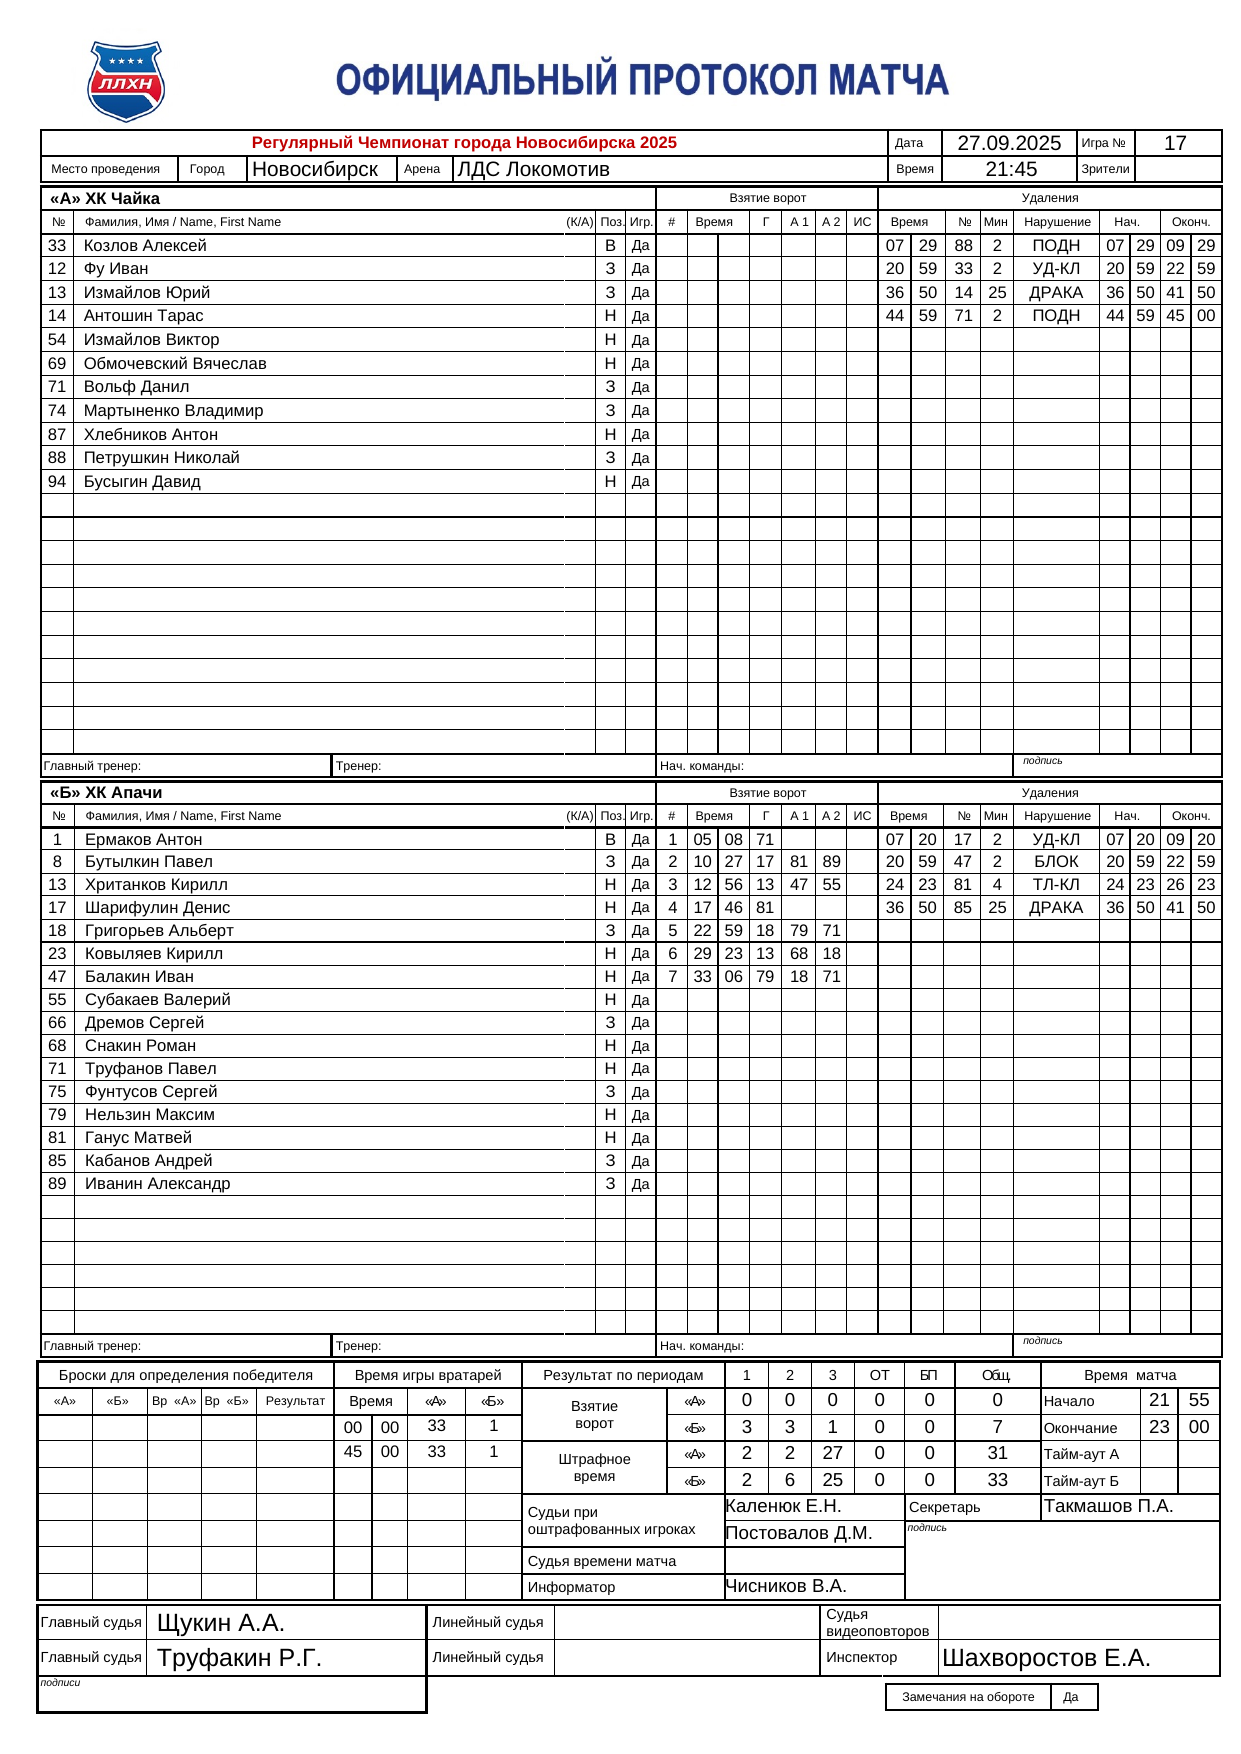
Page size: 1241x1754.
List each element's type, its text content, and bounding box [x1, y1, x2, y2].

table_cell [1100, 1127, 1129, 1149]
table_cell [1131, 989, 1160, 1011]
table_header Да [1052, 1685, 1097, 1709]
table_cell [1131, 683, 1160, 706]
table_cell [565, 730, 595, 753]
table_cell А 2 [816, 805, 846, 826]
table_cell [981, 1219, 1013, 1241]
table_cell 59 [1192, 257, 1221, 280]
table_cell 33 [408, 1441, 465, 1467]
table_cell [816, 612, 846, 634]
table_cell [657, 423, 687, 445]
table_cell [626, 707, 655, 729]
table_cell [565, 470, 595, 493]
table_cell [39, 1468, 92, 1493]
table_cell 20 [1100, 850, 1129, 872]
table_cell [1192, 494, 1221, 516]
table_cell 33 [688, 966, 717, 987]
table_cell [816, 328, 846, 351]
table_cell [626, 1242, 655, 1264]
table_cell [750, 446, 781, 469]
table_cell [816, 1265, 846, 1287]
table_cell [1014, 1265, 1099, 1287]
table_cell [565, 683, 595, 706]
table_cell 50 [912, 896, 943, 918]
table_cell [1014, 1012, 1099, 1033]
table_cell [1100, 1150, 1129, 1172]
table_cell [719, 1265, 749, 1287]
table_cell [626, 1265, 655, 1287]
table_cell [596, 1196, 625, 1218]
table_cell [816, 1058, 846, 1079]
table_cell [847, 352, 877, 374]
table_cell [565, 352, 595, 374]
table_cell [74, 612, 564, 634]
table_cell [565, 423, 595, 445]
table_cell [944, 1311, 980, 1333]
table_cell [847, 943, 877, 964]
table_header Замечания на обороте [887, 1685, 1050, 1709]
table_cell [1099, 1682, 1220, 1711]
table_cell [912, 1219, 943, 1241]
table_cell [1131, 707, 1160, 729]
table_cell [946, 636, 980, 658]
table_cell [75, 1196, 564, 1218]
table_cell 1 [466, 1441, 521, 1467]
table_cell Поз. [596, 211, 625, 233]
table_cell Судья видеоповторов [821, 1606, 938, 1639]
table_cell [335, 1547, 371, 1573]
table_cell [1161, 352, 1190, 374]
table_cell [719, 1035, 749, 1057]
table_cell [75, 1242, 564, 1264]
table_cell [596, 1311, 625, 1333]
table_cell [1014, 399, 1099, 422]
table_cell [782, 494, 815, 516]
table_cell [596, 541, 625, 564]
table_cell [657, 636, 687, 658]
table_cell [879, 399, 910, 422]
table_cell [688, 257, 717, 280]
table_cell [657, 1242, 687, 1264]
table_cell [847, 1127, 877, 1149]
table_cell З [596, 1081, 625, 1103]
table_cell 50 [1131, 281, 1160, 303]
table_cell 0 [855, 1415, 904, 1440]
table_cell З [596, 1173, 625, 1195]
table_cell [847, 920, 877, 941]
table_cell [912, 423, 945, 445]
table_cell [946, 659, 980, 682]
table_cell [847, 305, 877, 327]
table_cell 81 [42, 1127, 74, 1149]
table_cell [981, 707, 1013, 729]
table_cell [946, 399, 980, 422]
table_cell [688, 588, 717, 611]
table_cell [1100, 1265, 1129, 1287]
table_cell [42, 636, 73, 658]
table_cell 47 [42, 966, 74, 987]
table_cell [1179, 1441, 1219, 1467]
table_cell [750, 1265, 781, 1287]
table_cell [1100, 1104, 1129, 1126]
table_cell [1131, 1104, 1160, 1126]
table_cell Тренер: [333, 755, 655, 776]
table_cell [42, 494, 73, 516]
table_cell [816, 989, 846, 1011]
table_cell [944, 1219, 980, 1241]
table_cell [847, 1219, 877, 1241]
table_cell 12 [42, 257, 73, 280]
table_cell [688, 1035, 717, 1057]
table_cell 25 [812, 1468, 854, 1493]
table_cell [1192, 707, 1221, 729]
table_cell [719, 730, 749, 753]
table_cell Да [626, 829, 655, 849]
table_cell Главный судья [39, 1606, 146, 1639]
table_cell 5 [657, 920, 687, 941]
table_cell Фунтусов Сергей [75, 1081, 564, 1103]
table_cell № [946, 211, 980, 233]
table_cell [944, 1150, 980, 1172]
table_cell [1014, 1081, 1099, 1103]
table_cell Ковыляев Кирилл [75, 943, 564, 964]
table_cell [879, 565, 910, 587]
table_cell [879, 920, 910, 941]
table_cell 6 [657, 943, 687, 964]
table_cell [912, 518, 945, 540]
table_cell [1192, 659, 1221, 682]
table_cell [565, 829, 595, 849]
table_cell [1014, 707, 1099, 729]
table_cell [466, 1521, 521, 1546]
table_cell [1192, 920, 1221, 941]
table_cell [39, 1547, 92, 1573]
table_cell [1014, 683, 1099, 706]
table_cell [688, 352, 717, 374]
table_cell [1131, 612, 1160, 634]
table_cell [981, 588, 1013, 611]
table_cell [688, 446, 717, 469]
table_cell [981, 376, 1013, 398]
table_cell [373, 1468, 407, 1493]
table_cell [1192, 376, 1221, 398]
table_cell [981, 446, 1013, 469]
table_cell [565, 1173, 595, 1195]
table_cell [596, 588, 625, 611]
table_cell [1192, 423, 1221, 445]
table_header 17 [1136, 131, 1221, 155]
table_cell [847, 235, 877, 256]
table_cell [1131, 446, 1160, 469]
table_cell [1161, 1058, 1190, 1079]
table_cell [847, 518, 877, 540]
table_cell [879, 636, 910, 658]
table_cell [1131, 1058, 1160, 1079]
table_cell [879, 588, 910, 611]
table_cell 2 [726, 1442, 768, 1467]
table_cell [912, 1196, 943, 1218]
table_cell Нач. команды: [657, 1335, 1012, 1356]
table_cell [565, 565, 595, 587]
table_cell [879, 943, 910, 964]
table_cell [657, 1265, 687, 1287]
table_cell [912, 1311, 943, 1333]
table_header Время игры вратарей [335, 1363, 521, 1387]
table_cell [657, 328, 687, 351]
table_cell ТЛ-КЛ [1014, 874, 1099, 895]
table_cell [782, 281, 815, 303]
table_cell [847, 1196, 877, 1218]
table_cell 22 [688, 920, 717, 941]
table_cell 59 [1131, 257, 1160, 280]
table_cell [657, 281, 687, 303]
table_cell 41 [1161, 281, 1190, 303]
table_cell [879, 730, 910, 753]
table_cell [782, 423, 815, 445]
table_cell [596, 1219, 625, 1241]
table_cell 05 [688, 829, 717, 849]
table_cell [565, 1127, 595, 1149]
table_cell [1161, 470, 1190, 493]
table_cell [1014, 588, 1099, 611]
table_cell Окончание [1042, 1415, 1140, 1440]
table_cell Мин [981, 805, 1013, 826]
table_cell [719, 399, 749, 422]
table_cell [782, 352, 815, 374]
table_cell Главный тренер: [42, 755, 330, 776]
table_cell Фу Иван [74, 257, 564, 280]
table_cell 69 [42, 352, 73, 374]
table_cell Н [596, 1104, 625, 1126]
table_cell [981, 423, 1013, 445]
table_cell [912, 1035, 943, 1057]
table_cell 13 [42, 874, 74, 895]
table_cell 33 [946, 257, 980, 280]
table_cell [879, 1058, 910, 1079]
table_cell [202, 1494, 256, 1520]
table_cell Результат [257, 1389, 333, 1413]
table_cell [565, 943, 595, 964]
table_cell 88 [42, 446, 73, 469]
table_cell [1014, 518, 1099, 540]
table_cell [688, 1150, 717, 1172]
table_cell [782, 612, 815, 634]
table_cell [750, 1104, 781, 1126]
table_cell [1100, 966, 1129, 987]
table_cell З [596, 399, 625, 422]
table_cell 00 [1179, 1415, 1219, 1440]
table_cell [688, 1058, 717, 1079]
table_cell [657, 612, 687, 634]
table_cell 0 [812, 1389, 854, 1413]
table_cell [782, 1196, 815, 1218]
table_cell [688, 1173, 717, 1195]
table_cell [847, 636, 877, 658]
table_cell [981, 1150, 1013, 1172]
table_cell [148, 1468, 201, 1493]
table_cell [688, 1242, 717, 1264]
table_cell 6 [769, 1468, 811, 1493]
table_cell Постовалов Д.М. [726, 1521, 904, 1546]
table_cell [202, 1468, 256, 1493]
table_cell [1161, 707, 1190, 729]
table_cell [847, 1311, 877, 1333]
table_cell [1192, 683, 1221, 706]
table_cell Главный тренер: [42, 1335, 330, 1356]
table_cell [782, 305, 815, 327]
table_cell [1192, 470, 1221, 493]
table_cell 56 [719, 874, 749, 895]
table_cell [879, 707, 910, 729]
table_cell подпись [906, 1522, 1219, 1599]
table_cell [1192, 943, 1221, 964]
table_cell [719, 1196, 749, 1218]
table_cell [42, 1265, 74, 1287]
table_cell Н [596, 966, 625, 987]
table_cell [879, 494, 910, 516]
table_cell [816, 1150, 846, 1172]
table_cell [719, 1288, 749, 1310]
table_cell 00 [373, 1416, 407, 1440]
table_cell [335, 1468, 371, 1493]
table_cell [1192, 966, 1221, 987]
table_cell [1100, 730, 1129, 753]
table_cell [688, 1219, 717, 1241]
table_cell [1161, 1311, 1190, 1333]
table_cell «А» [668, 1389, 724, 1413]
table_cell [1131, 541, 1160, 564]
table_cell [816, 1012, 846, 1033]
table_cell 45 [1161, 305, 1190, 327]
table_cell [719, 518, 749, 540]
table_cell [1161, 1104, 1190, 1126]
table_cell [1161, 943, 1190, 964]
table_cell [719, 1127, 749, 1149]
table_cell [750, 1288, 781, 1310]
table_cell 22 [1161, 850, 1190, 872]
table_cell [1161, 989, 1190, 1011]
table_cell [1100, 423, 1129, 445]
table_cell Тайм-аут А [1042, 1441, 1140, 1467]
table_cell [946, 683, 980, 706]
table_cell 2 [981, 305, 1013, 327]
table_cell 71 [750, 829, 781, 849]
table_cell [657, 1311, 687, 1333]
table_cell Судья времени матча [523, 1548, 724, 1573]
table_cell [1161, 376, 1190, 398]
table_cell Вр «Б» [202, 1389, 256, 1413]
table_cell (К/А) [565, 211, 595, 233]
table_cell [1161, 1035, 1190, 1057]
table_cell [879, 1288, 910, 1310]
table_cell Снакин Роман [75, 1035, 564, 1057]
table_cell Антошин Тарас [74, 305, 564, 327]
table_cell [981, 920, 1013, 941]
table_cell [750, 305, 781, 327]
table_cell 17 [42, 896, 74, 918]
table_cell 59 [1192, 850, 1221, 872]
table_cell [1161, 1012, 1190, 1033]
table_cell [93, 1441, 147, 1467]
table_cell [93, 1416, 147, 1440]
table_cell [1161, 1219, 1190, 1241]
table_cell [1100, 612, 1129, 634]
table_cell [912, 707, 945, 729]
table_cell [1161, 565, 1190, 587]
table_cell [466, 1468, 521, 1493]
table_cell [847, 896, 877, 918]
table_cell Н [596, 352, 625, 374]
table_cell Вольф Данил [74, 376, 564, 398]
table_cell ДРАКА [1014, 281, 1099, 303]
table_cell [626, 730, 655, 753]
table_cell [565, 1035, 595, 1057]
table_cell [657, 1058, 687, 1079]
table_cell [944, 1288, 980, 1310]
table_cell 71 [42, 376, 73, 398]
table_header Взятие ворот [657, 783, 877, 803]
table_cell Судьи при оштрафованных игроках [523, 1495, 724, 1546]
table_cell 18 [782, 966, 815, 987]
table_cell [1131, 588, 1160, 611]
table_cell [688, 470, 717, 493]
table_cell Тренер: [333, 1335, 655, 1356]
table_cell [202, 1441, 256, 1467]
table_cell № [42, 211, 73, 233]
table_cell [1192, 1265, 1221, 1287]
table_cell Мартыненко Владимир [74, 399, 564, 422]
table_cell [879, 966, 910, 987]
table_cell 71 [946, 305, 980, 327]
table_cell 88 [946, 235, 980, 256]
table_cell [1100, 1081, 1129, 1103]
table_cell [657, 1150, 687, 1172]
table_cell [1192, 1150, 1221, 1172]
table_cell [946, 446, 980, 469]
table_cell подпись [1014, 1335, 1221, 1356]
table_cell [750, 636, 781, 658]
table_cell 45 [335, 1441, 371, 1467]
table_cell [74, 683, 564, 706]
table_cell [719, 1219, 749, 1241]
table_cell [565, 1058, 595, 1079]
table_cell [782, 1265, 815, 1287]
table_cell Секретарь [906, 1495, 1040, 1520]
table_cell 55 [816, 874, 846, 895]
table_cell [596, 494, 625, 516]
table_cell З [596, 1150, 625, 1172]
table_cell 81 [944, 874, 980, 895]
table_cell [74, 730, 564, 753]
table_cell [912, 612, 945, 634]
table_cell [847, 423, 877, 445]
table_cell 29 [1131, 235, 1160, 256]
table_cell [719, 1104, 749, 1126]
table_cell [750, 1012, 781, 1033]
table_cell 54 [42, 328, 73, 351]
table_cell [912, 920, 943, 941]
table_cell Вр «А» [148, 1389, 201, 1413]
table_cell [912, 989, 943, 1011]
table_cell [912, 966, 943, 987]
table_cell [750, 423, 781, 445]
table_cell [688, 281, 717, 303]
table_cell 29 [1192, 235, 1221, 256]
table_cell [565, 1242, 595, 1264]
table_cell [626, 588, 655, 611]
table_cell [879, 659, 910, 682]
table_cell [202, 1574, 256, 1599]
table_cell [981, 1012, 1013, 1033]
table_cell [847, 376, 877, 398]
table_cell [1161, 1265, 1190, 1287]
table_cell [816, 1035, 846, 1057]
table_cell Оконч. [1161, 211, 1221, 233]
table_cell Н [596, 989, 625, 1011]
table_cell [42, 1196, 74, 1218]
table_cell [750, 989, 781, 1011]
table_cell 18 [42, 920, 74, 941]
table_cell Да [626, 352, 655, 374]
table_cell Игр. [626, 211, 655, 233]
table_cell [944, 943, 980, 964]
table_cell [1192, 1288, 1221, 1310]
table_cell [1192, 1104, 1221, 1126]
table_cell [816, 1081, 846, 1103]
table_cell Нач. [1100, 211, 1160, 233]
table_cell [816, 1219, 846, 1241]
table_cell [1014, 1242, 1099, 1264]
table_cell [408, 1468, 465, 1493]
table_cell [373, 1494, 407, 1520]
table_cell [39, 1416, 92, 1440]
table_cell [847, 1242, 877, 1264]
table_header Время матча [1042, 1363, 1219, 1387]
table_cell [257, 1416, 333, 1440]
table_cell Мин [981, 211, 1013, 233]
table_cell [912, 1150, 943, 1172]
table_cell [1161, 1288, 1190, 1310]
table_cell 29 [912, 235, 945, 256]
table_cell [93, 1468, 147, 1493]
table_cell УД-КЛ [1014, 829, 1099, 849]
table_cell 2 [981, 257, 1013, 280]
table_cell [981, 659, 1013, 682]
table_cell [750, 257, 781, 280]
table_cell [1192, 1219, 1221, 1241]
table_cell 23 [1141, 1415, 1177, 1440]
table_cell [981, 1104, 1013, 1126]
table_cell [981, 1173, 1013, 1195]
table_cell [719, 588, 749, 611]
table_cell «Б» [668, 1415, 724, 1440]
table_cell [719, 565, 749, 587]
table_cell Н [596, 423, 625, 445]
table_cell Каленюк Е.Н. [726, 1495, 904, 1520]
table_cell [847, 1173, 877, 1195]
table_cell [1161, 446, 1190, 469]
table_cell [1131, 328, 1160, 351]
table_cell 18 [750, 920, 781, 941]
table_cell Нач. [1100, 805, 1160, 826]
table_cell [816, 1173, 846, 1195]
table_cell [42, 683, 73, 706]
table_cell Щукин А.А. [147, 1606, 425, 1639]
table_cell [1100, 328, 1129, 351]
table_cell [428, 1677, 882, 1711]
table_cell [74, 565, 564, 587]
table_cell [1100, 446, 1129, 469]
table_cell [816, 494, 846, 516]
table_cell [657, 1219, 687, 1241]
table_cell 79 [782, 920, 815, 941]
table_cell 1 [42, 829, 74, 849]
table_cell Да [626, 1012, 655, 1033]
table_cell [1100, 920, 1129, 941]
table_cell [657, 257, 687, 280]
table_cell 2 [769, 1442, 811, 1467]
table_cell [1100, 1173, 1129, 1195]
table_cell 0 [905, 1442, 954, 1467]
table_cell [1161, 966, 1190, 987]
table_cell [847, 1035, 877, 1057]
table_cell [750, 541, 781, 564]
table_cell Главный судья [39, 1640, 146, 1675]
table_cell [944, 1196, 980, 1218]
table_cell [1014, 1035, 1099, 1057]
table_cell Игр. [626, 805, 655, 826]
table_cell Балакин Иван [75, 966, 564, 987]
table_cell Новосибирск [248, 157, 396, 181]
table_cell [565, 399, 595, 422]
table_cell [1100, 1288, 1129, 1310]
table_cell [1131, 1012, 1160, 1033]
table_cell [750, 565, 781, 587]
table_header 3 [812, 1363, 854, 1387]
table_cell [626, 1219, 655, 1241]
table_cell 07 [879, 235, 910, 256]
table_cell Обмочевский Вячеслав [74, 352, 564, 374]
table_cell [1192, 328, 1221, 351]
table_cell [912, 588, 945, 611]
table_cell [912, 541, 945, 564]
table_header Удаления [879, 188, 1221, 209]
table_cell [981, 1196, 1013, 1218]
table_cell Да [626, 328, 655, 351]
table_cell [981, 730, 1013, 753]
table_cell [565, 989, 595, 1011]
table_cell Нельзин Максим [75, 1104, 564, 1126]
table_cell [1161, 636, 1190, 658]
table_cell [782, 896, 815, 918]
table_cell 21:45 [943, 157, 1076, 181]
table_cell [626, 518, 655, 540]
table_cell [816, 730, 846, 753]
table_cell [782, 659, 815, 682]
table_cell Да [626, 446, 655, 469]
table_cell [816, 399, 846, 422]
table_cell [946, 588, 980, 611]
table_cell [879, 1265, 910, 1287]
table_cell [944, 966, 980, 987]
table_cell Место проведения [42, 157, 177, 181]
table_cell [719, 1173, 749, 1195]
table_cell [408, 1521, 465, 1546]
table_cell [75, 1311, 564, 1333]
table_cell [782, 1035, 815, 1057]
table_cell Г [750, 211, 781, 233]
table_cell [657, 1127, 687, 1149]
table_cell [847, 1265, 877, 1287]
table_cell [912, 1058, 943, 1079]
table_cell [719, 352, 749, 374]
table_header Удаления [879, 783, 1221, 803]
picture [5, 28, 1179, 129]
table_cell Фамилия, Имя / Name, First Name [74, 211, 565, 233]
table_header Игра № [1078, 131, 1134, 155]
table_cell [257, 1521, 333, 1546]
table_cell [946, 376, 980, 398]
table_cell [626, 1311, 655, 1333]
table_cell [688, 1127, 717, 1149]
table_cell 36 [879, 896, 910, 918]
table_cell [981, 470, 1013, 493]
table_cell [750, 1311, 781, 1333]
table_cell [688, 683, 717, 706]
table_cell [782, 1012, 815, 1033]
table_cell [1100, 470, 1129, 493]
table_cell [1014, 1173, 1099, 1195]
table_cell [657, 1035, 687, 1057]
table_cell Арена [398, 157, 452, 181]
table_cell [847, 470, 877, 493]
table_header «Б» ХК Апачи [42, 783, 655, 803]
table_cell [565, 1288, 595, 1310]
table_cell 0 [905, 1415, 954, 1440]
table_cell 31 [956, 1442, 1040, 1467]
table_cell [782, 730, 815, 753]
table_cell 81 [750, 896, 781, 918]
table_header Броски для определения победителя [39, 1363, 333, 1387]
table_cell [782, 989, 815, 1011]
table_cell [335, 1494, 371, 1520]
table_cell [946, 565, 980, 587]
table_cell [1161, 518, 1190, 540]
table_cell 20 [912, 829, 943, 849]
table_cell [565, 1150, 595, 1172]
table_cell [74, 588, 564, 611]
table_cell подпись [1014, 755, 1221, 776]
table_cell [688, 541, 717, 564]
table_cell Да [626, 850, 655, 872]
table_cell [373, 1574, 407, 1599]
table_cell [750, 1035, 781, 1057]
table_cell [1100, 376, 1129, 398]
table_cell [1161, 1242, 1190, 1264]
table_cell [981, 683, 1013, 706]
table_cell 17 [750, 850, 781, 872]
table_cell [912, 446, 945, 469]
table_header Общ. [956, 1363, 1040, 1387]
table_cell [847, 588, 877, 611]
table_cell [148, 1416, 201, 1440]
table_cell [750, 1127, 781, 1149]
table_cell [1161, 1081, 1190, 1103]
table_cell [750, 1150, 781, 1172]
table_cell [981, 1265, 1013, 1287]
table_cell [719, 305, 749, 327]
table_cell [596, 1265, 625, 1287]
table_cell [750, 1242, 781, 1264]
table_cell ДРАКА [1014, 896, 1099, 918]
table_cell [912, 1265, 943, 1287]
table_cell 00 [335, 1416, 371, 1440]
table_cell [816, 683, 846, 706]
table_cell [1161, 1150, 1190, 1172]
table_cell [42, 1242, 74, 1264]
table_cell [816, 565, 846, 587]
table_cell [879, 989, 910, 1011]
table_cell [816, 257, 846, 280]
table_cell [1014, 730, 1099, 753]
table_cell [750, 1173, 781, 1195]
table_cell З [596, 920, 625, 941]
table_cell Да [626, 399, 655, 422]
table_cell [719, 423, 749, 445]
table_cell [847, 874, 877, 895]
table_cell Да [626, 376, 655, 398]
table_cell ИС [847, 211, 877, 233]
table_cell 3 [657, 874, 687, 895]
table_cell [688, 518, 717, 540]
table_cell [847, 829, 877, 849]
table_cell [1014, 920, 1099, 941]
table_cell Линейный судья [428, 1606, 554, 1639]
table_cell 59 [912, 305, 945, 327]
table_cell [879, 1035, 910, 1057]
table_cell [944, 1012, 980, 1033]
table_cell 26 [1161, 874, 1190, 895]
table_cell 0 [905, 1389, 954, 1413]
table_cell [626, 494, 655, 516]
table_cell [657, 518, 687, 540]
table_cell [944, 1265, 980, 1287]
table_cell № [944, 805, 980, 826]
table_cell [1100, 565, 1129, 587]
table_cell [657, 1012, 687, 1033]
table_cell [750, 683, 781, 706]
table_cell [1014, 612, 1099, 634]
table_cell [816, 1196, 846, 1218]
table_cell 50 [1192, 281, 1221, 303]
table_cell [657, 565, 687, 587]
table_cell [879, 1242, 910, 1264]
table_cell [596, 612, 625, 634]
table_cell 09 [1161, 235, 1190, 256]
table_cell [719, 1081, 749, 1103]
table_cell 3 [769, 1415, 811, 1440]
table_cell [1192, 730, 1221, 753]
table_cell [1014, 1219, 1099, 1241]
table_cell [565, 257, 595, 280]
table_cell [1131, 1311, 1160, 1333]
table_cell Да [626, 1127, 655, 1149]
table_cell [782, 470, 815, 493]
table_cell 23 [1131, 874, 1160, 895]
table_cell [912, 1242, 943, 1264]
table_cell [1131, 399, 1160, 422]
table_cell 23 [1192, 874, 1221, 895]
table_cell ПОДН [1014, 235, 1099, 256]
table_cell [981, 1288, 1013, 1310]
table_cell [1014, 989, 1099, 1011]
table_cell [1131, 920, 1160, 941]
table_cell [1161, 328, 1190, 351]
table_cell 27 [719, 850, 749, 872]
table_cell [719, 683, 749, 706]
table_cell [750, 281, 781, 303]
table_cell [847, 850, 877, 872]
table_cell 23 [719, 943, 749, 964]
table_cell 2 [981, 850, 1013, 872]
table_cell [719, 541, 749, 564]
table_cell [1131, 518, 1160, 540]
table_cell [408, 1547, 465, 1573]
table_cell Нарушение [1014, 211, 1099, 233]
table_cell [75, 1219, 564, 1241]
table_cell Н [596, 305, 625, 327]
table_cell 59 [912, 850, 943, 872]
table_cell [1100, 1196, 1129, 1218]
table_cell [1100, 683, 1129, 706]
table_cell Да [626, 989, 655, 1011]
table_cell «А» [668, 1442, 724, 1467]
table_cell [847, 1150, 877, 1172]
table_cell 10 [688, 850, 717, 872]
table_cell Да [626, 1035, 655, 1057]
table_cell [626, 541, 655, 564]
table_header Дата [889, 131, 941, 155]
table_cell 20 [1131, 829, 1160, 849]
table_cell [1100, 943, 1129, 964]
table_cell Н [596, 896, 625, 918]
table_cell [782, 328, 815, 351]
table_cell Ганус Матвей [75, 1127, 564, 1149]
table_cell [847, 1288, 877, 1310]
table_header БП [905, 1363, 954, 1387]
table_cell [657, 305, 687, 327]
table_cell [719, 257, 749, 280]
table_cell Да [626, 1104, 655, 1126]
table_cell [946, 494, 980, 516]
table_cell [981, 399, 1013, 422]
table_cell [1192, 518, 1221, 540]
table_cell [74, 518, 564, 540]
table_cell [750, 612, 781, 634]
table_cell [944, 1242, 980, 1264]
table_cell [565, 376, 595, 398]
table_cell 50 [912, 281, 945, 303]
table_cell 75 [42, 1081, 74, 1103]
table_cell [565, 305, 595, 327]
table_cell [879, 1081, 910, 1103]
table_cell [565, 494, 595, 516]
table_cell [565, 1081, 595, 1103]
table_cell Оконч. [1161, 805, 1221, 826]
table_cell [657, 470, 687, 493]
table_cell [688, 1265, 717, 1287]
table_cell [944, 1058, 980, 1079]
table_cell 7 [657, 966, 687, 987]
table_cell [719, 281, 749, 303]
table_cell [1131, 1288, 1160, 1310]
table_cell Да [626, 920, 655, 941]
table_cell [946, 423, 980, 445]
table_cell [782, 707, 815, 729]
table_cell [879, 446, 910, 469]
table_cell [782, 1058, 815, 1079]
table_cell [944, 1104, 980, 1126]
table_cell [626, 612, 655, 634]
table_cell Шарифулин Денис [75, 896, 564, 918]
table_cell [750, 1081, 781, 1103]
table_cell [782, 1127, 815, 1149]
table_cell [1014, 1150, 1099, 1172]
table_cell [657, 235, 687, 256]
table_cell 55 [42, 989, 74, 1011]
table_cell «А» [408, 1389, 465, 1413]
table_cell 2 [981, 235, 1013, 256]
table_cell [981, 1311, 1013, 1333]
table_cell [719, 235, 749, 256]
table_cell [257, 1547, 333, 1573]
table_cell [847, 1058, 877, 1079]
table_cell 12 [688, 874, 717, 895]
table_cell [1192, 399, 1221, 422]
table_cell 55 [1179, 1389, 1219, 1413]
table_cell [93, 1521, 147, 1546]
table_cell [1131, 423, 1160, 445]
table_cell [782, 446, 815, 469]
table_cell [816, 707, 846, 729]
table_cell 09 [1161, 829, 1190, 849]
table_cell [1100, 1311, 1129, 1333]
table_cell [981, 1058, 1013, 1079]
table_cell [657, 989, 687, 1011]
table_cell [1014, 1058, 1099, 1079]
table_cell [719, 636, 749, 658]
table_cell Хританков Кирилл [75, 874, 564, 895]
table_cell [847, 399, 877, 422]
table_cell [93, 1494, 147, 1520]
table_cell Начало [1042, 1389, 1140, 1413]
table_cell [1161, 683, 1190, 706]
table_cell [565, 235, 595, 256]
table_cell [39, 1521, 92, 1546]
table_cell подписи [39, 1677, 425, 1711]
table_cell [939, 1606, 1219, 1639]
table_cell [946, 518, 980, 540]
table_cell [1100, 518, 1129, 540]
table_cell [912, 494, 945, 516]
table_cell [148, 1547, 201, 1573]
table_cell [879, 1196, 910, 1218]
table_cell [1131, 376, 1160, 398]
table_cell [1161, 730, 1190, 753]
table_cell Да [626, 305, 655, 327]
table_cell «А» [39, 1389, 92, 1413]
table_cell # [657, 211, 687, 233]
table_cell Информатор [523, 1575, 724, 1599]
table_cell [688, 1196, 717, 1218]
table_cell [981, 352, 1013, 374]
table_cell [565, 281, 595, 303]
table_cell БЛОК [1014, 850, 1099, 872]
table_cell Зрители [1078, 157, 1134, 181]
table_cell ИС [847, 805, 877, 826]
table_cell [1161, 1196, 1190, 1218]
table_cell Такмашов П.А. [1042, 1495, 1219, 1520]
table_cell [688, 707, 717, 729]
table_cell [1192, 1127, 1221, 1149]
table_header Регулярный Чемпионат города Новосибирска 2025 [42, 131, 887, 155]
table_cell [1136, 157, 1221, 181]
table_cell Дремов Сергей [75, 1012, 564, 1033]
table_cell [726, 1548, 904, 1573]
table_cell [912, 1173, 943, 1195]
table_cell [816, 423, 846, 445]
table_cell [879, 328, 910, 351]
table_cell [946, 707, 980, 729]
table_cell Нарушение [1014, 805, 1099, 826]
table_cell З [596, 257, 625, 280]
table_cell 2 [981, 829, 1013, 849]
table_cell [657, 1081, 687, 1103]
table_cell Григорьев Альберт [75, 920, 564, 941]
table_cell [750, 588, 781, 611]
table_cell Да [626, 966, 655, 987]
table_cell ЛДС Локомотив [454, 157, 887, 181]
table_cell [912, 659, 945, 682]
table_cell [719, 707, 749, 729]
table_cell [1014, 423, 1099, 445]
table_cell [944, 1127, 980, 1149]
table_cell [1131, 1242, 1160, 1264]
table_cell [847, 989, 877, 1011]
table_cell [657, 541, 687, 564]
table_cell [816, 1311, 846, 1333]
table_cell 20 [1100, 257, 1129, 280]
table_cell З [596, 281, 625, 303]
table_cell Да [626, 281, 655, 303]
table_cell Да [626, 896, 655, 918]
table_cell [688, 494, 717, 516]
table_cell [847, 446, 877, 469]
table_cell [1161, 494, 1190, 516]
table_header «А» ХК Чайка [42, 188, 655, 209]
table_cell [688, 1311, 717, 1333]
table_cell [847, 1081, 877, 1103]
table_cell [688, 989, 717, 1011]
table_cell [1192, 446, 1221, 469]
table_cell А 2 [816, 211, 846, 233]
table_cell [42, 707, 73, 729]
table_cell [1100, 989, 1129, 1011]
table_cell [1131, 352, 1160, 374]
table_cell [74, 636, 564, 658]
table_cell УД-КЛ [1014, 257, 1099, 280]
table_cell [847, 281, 877, 303]
table_cell «Б » [466, 1389, 521, 1413]
table_cell [1141, 1468, 1177, 1493]
table_cell В [596, 829, 625, 849]
table_cell 85 [42, 1150, 74, 1172]
table_cell [42, 612, 73, 634]
table_cell «Б» [668, 1468, 724, 1493]
table_cell [879, 352, 910, 374]
table_cell [1014, 659, 1099, 682]
table_cell [912, 1127, 943, 1149]
table_cell [816, 636, 846, 658]
table_cell [912, 399, 945, 422]
table_cell [1014, 494, 1099, 516]
table_cell [816, 896, 846, 918]
table_cell [202, 1521, 256, 1546]
table_cell [257, 1574, 333, 1599]
table_cell [816, 541, 846, 564]
table_cell [782, 1081, 815, 1103]
table_cell [1100, 707, 1129, 729]
table_cell Измайлов Юрий [74, 281, 564, 303]
table_cell [1192, 565, 1221, 587]
table_cell [74, 659, 564, 682]
table_cell [626, 659, 655, 682]
table_cell [148, 1521, 201, 1546]
table_cell [847, 541, 877, 564]
table_cell [688, 1104, 717, 1126]
table_cell 13 [750, 943, 781, 964]
table_cell [719, 1311, 749, 1333]
table_cell Да [626, 874, 655, 895]
table_cell [719, 1242, 749, 1264]
table_cell 44 [1100, 305, 1129, 327]
table_cell [657, 659, 687, 682]
table_cell [816, 446, 846, 469]
table_cell [719, 612, 749, 634]
table_cell [879, 1173, 910, 1195]
table_cell [1100, 1012, 1129, 1033]
table_cell Да [626, 1173, 655, 1195]
table_cell [257, 1494, 333, 1520]
table_cell [782, 518, 815, 540]
table_cell (К/А) [565, 805, 595, 826]
table_cell [816, 518, 846, 540]
table_cell [719, 1150, 749, 1172]
table_cell [466, 1547, 521, 1573]
table_cell [626, 1196, 655, 1218]
table_cell [565, 588, 595, 611]
table_header 27.09.2025 [943, 131, 1076, 155]
table_cell [816, 305, 846, 327]
table_cell [912, 1012, 943, 1033]
table_cell [1192, 1012, 1221, 1033]
table_cell [1100, 541, 1129, 564]
table_cell 89 [816, 850, 846, 872]
table_cell [596, 1242, 625, 1264]
table_cell [688, 730, 717, 753]
table_cell [782, 399, 815, 422]
table_cell 0 [855, 1468, 904, 1493]
table_cell [816, 1127, 846, 1149]
table_cell [1192, 541, 1221, 564]
table_cell 0 [726, 1389, 768, 1413]
table_cell Нач. команды: [657, 755, 1012, 776]
table_cell [946, 612, 980, 634]
table_cell Козлов Алексей [74, 235, 564, 256]
table_cell [565, 541, 595, 564]
table_cell 13 [750, 874, 781, 895]
table_cell [879, 1127, 910, 1149]
table_cell 89 [42, 1173, 74, 1195]
table_cell [565, 1311, 595, 1333]
table_cell [565, 874, 595, 895]
table_cell [202, 1416, 256, 1440]
table_cell [75, 1265, 564, 1287]
table_cell [719, 470, 749, 493]
table_cell 50 [1131, 896, 1160, 918]
table_cell [688, 659, 717, 682]
table_cell 06 [719, 966, 749, 987]
table_cell [626, 636, 655, 658]
table_cell [74, 541, 564, 564]
table_cell [750, 328, 781, 351]
table_cell [1131, 659, 1160, 682]
table_cell Да [626, 943, 655, 964]
table_cell [946, 730, 980, 753]
table_cell 0 [769, 1389, 811, 1413]
table_cell [257, 1468, 333, 1493]
table_cell Г [750, 805, 781, 826]
table_cell [719, 1058, 749, 1079]
table_cell [750, 1219, 781, 1241]
table_cell [596, 518, 625, 540]
table_cell Хлебников Антон [74, 423, 564, 445]
table_cell [1131, 943, 1160, 964]
table_cell 29 [688, 943, 717, 964]
table_cell 24 [1100, 874, 1129, 895]
table_cell 4 [981, 874, 1013, 895]
table_cell [782, 1219, 815, 1241]
table_cell [688, 1288, 717, 1310]
table_cell 81 [782, 850, 815, 872]
table_cell [719, 328, 749, 351]
table_cell [847, 659, 877, 682]
table_cell [981, 636, 1013, 658]
table_cell [981, 943, 1013, 964]
table_cell [750, 352, 781, 374]
table_cell «Б» [93, 1389, 147, 1413]
table_cell 24 [879, 874, 910, 895]
table_cell [879, 470, 910, 493]
table_cell [626, 1288, 655, 1310]
table_cell 7 [956, 1415, 1040, 1440]
table_cell [565, 659, 595, 682]
table_cell [408, 1494, 465, 1520]
table_cell [782, 1288, 815, 1310]
table_cell [847, 565, 877, 587]
table_cell [1161, 1173, 1190, 1195]
table_cell [1192, 1196, 1221, 1218]
table_cell Время [879, 805, 943, 826]
table_cell [912, 328, 945, 351]
table_cell [816, 376, 846, 398]
table_cell [596, 683, 625, 706]
table_cell 20 [879, 257, 910, 280]
table_cell [39, 1494, 92, 1520]
table_cell Да [626, 235, 655, 256]
table_cell З [596, 446, 625, 469]
table_cell Н [596, 328, 625, 351]
table_cell [912, 683, 945, 706]
table_cell [42, 730, 73, 753]
table_cell [39, 1441, 92, 1467]
table_cell [782, 1104, 815, 1126]
table_cell 0 [905, 1468, 954, 1493]
table_cell 79 [750, 966, 781, 987]
table_cell [1014, 636, 1099, 658]
table_cell [879, 541, 910, 564]
table_cell [944, 1035, 980, 1057]
table_cell 21 [1141, 1389, 1177, 1413]
table_cell 68 [42, 1035, 74, 1057]
table_cell [657, 352, 687, 374]
table_cell [373, 1521, 407, 1546]
table_cell [847, 707, 877, 729]
table_cell [596, 636, 625, 658]
table_cell Чисников В.А. [726, 1575, 904, 1599]
table_cell Петрушкин Николай [74, 446, 564, 469]
table_cell [688, 565, 717, 587]
table_cell [466, 1574, 521, 1599]
table_cell [1131, 1150, 1160, 1172]
table_cell [981, 966, 1013, 987]
table_cell [816, 470, 846, 493]
table_cell [1014, 966, 1099, 987]
table_cell Фамилия, Имя / Name, First Name [75, 805, 565, 826]
table_cell 33 [408, 1416, 465, 1440]
table_cell [847, 328, 877, 351]
table_cell [750, 399, 781, 422]
table_cell [596, 565, 625, 587]
table_cell 36 [1100, 896, 1129, 918]
table_cell [1161, 1127, 1190, 1149]
table_cell [816, 588, 846, 611]
table_cell [335, 1574, 371, 1599]
table_cell [42, 518, 73, 540]
table_cell [847, 494, 877, 516]
table_header ОТ [855, 1363, 904, 1387]
table_cell [1014, 1104, 1099, 1126]
table_cell [596, 707, 625, 729]
table_cell [688, 376, 717, 398]
table_cell [912, 376, 945, 398]
table_cell 13 [42, 281, 73, 303]
table_cell Время [688, 211, 749, 233]
table_cell [1192, 352, 1221, 374]
table_cell 59 [719, 920, 749, 941]
table_cell [782, 683, 815, 706]
table_cell [75, 1288, 564, 1310]
table_cell [946, 352, 980, 374]
table_cell Субакаев Валерий [75, 989, 564, 1011]
table_cell [782, 1173, 815, 1195]
table_cell Поз. [596, 805, 625, 826]
table_cell [750, 376, 781, 398]
table_cell [981, 612, 1013, 634]
table_cell А 1 [782, 211, 815, 233]
table_cell 1 [657, 829, 687, 849]
table_cell 50 [1192, 896, 1221, 918]
table_cell [981, 989, 1013, 1011]
table_cell [565, 636, 595, 658]
table_cell [1100, 1035, 1129, 1057]
table_cell [1014, 446, 1099, 469]
table_cell [816, 235, 846, 256]
table_cell [1100, 352, 1129, 374]
table_cell [1161, 541, 1190, 564]
table_cell [1161, 423, 1190, 445]
table_cell # [657, 805, 687, 826]
table_cell [657, 1104, 687, 1126]
table_cell [912, 1104, 943, 1126]
table_cell [42, 541, 73, 564]
table_cell [912, 565, 945, 587]
table_cell [912, 1081, 943, 1103]
table_cell [981, 565, 1013, 587]
table_cell [750, 730, 781, 753]
table_cell 23 [912, 874, 943, 895]
table_cell [847, 1104, 877, 1126]
table_cell [1192, 1058, 1221, 1079]
table_cell [42, 1288, 74, 1310]
table_cell [408, 1574, 465, 1599]
table_cell 46 [719, 896, 749, 918]
table_cell 59 [912, 257, 945, 280]
table_cell 00 [1192, 305, 1221, 327]
table_cell [1014, 376, 1099, 398]
table_cell [565, 966, 595, 987]
table_header Результат по периодам [523, 1363, 724, 1387]
table_cell [912, 636, 945, 658]
table_cell [1131, 1219, 1160, 1241]
table_cell [688, 1081, 717, 1103]
table_cell Кабанов Андрей [75, 1150, 564, 1172]
table_cell [944, 920, 980, 941]
table_header Взятие ворот [657, 188, 877, 209]
table_cell [555, 1606, 819, 1639]
table_cell 23 [42, 943, 74, 964]
table_cell [912, 470, 945, 493]
table_cell [657, 494, 687, 516]
table_cell Да [626, 257, 655, 280]
table_cell [1192, 989, 1221, 1011]
table_cell [565, 850, 595, 872]
table_cell Н [596, 1127, 625, 1149]
table_cell [1014, 1288, 1099, 1310]
table_cell [981, 541, 1013, 564]
table_cell 87 [42, 423, 73, 445]
table_cell [981, 328, 1013, 351]
table_cell 00 [373, 1441, 407, 1467]
table_cell [944, 1081, 980, 1103]
table_cell 0 [855, 1389, 904, 1413]
table_cell [74, 494, 564, 516]
table_cell 8 [42, 850, 74, 872]
table_cell 59 [1131, 305, 1160, 327]
table_header 2 [769, 1363, 811, 1387]
table_cell [912, 943, 943, 964]
table_cell 36 [879, 281, 910, 303]
table_cell 17 [688, 896, 717, 918]
table_cell [719, 446, 749, 469]
table_cell 20 [1192, 829, 1221, 849]
table_cell [688, 423, 717, 445]
table_cell [42, 659, 73, 682]
table_cell [1131, 470, 1160, 493]
table_cell [879, 1104, 910, 1126]
table_cell 0 [855, 1442, 904, 1467]
table_cell [74, 707, 564, 729]
table_cell Город [179, 157, 246, 181]
table_cell [565, 1196, 595, 1218]
table_cell [782, 565, 815, 587]
table_cell 25 [981, 896, 1013, 918]
table_cell [1014, 565, 1099, 587]
table_cell 68 [782, 943, 815, 964]
table_cell [688, 305, 717, 327]
table_cell [782, 541, 815, 564]
table_cell Да [626, 1058, 655, 1079]
table_cell [782, 1150, 815, 1172]
table_cell 1 [812, 1415, 854, 1440]
table_cell 41 [1161, 896, 1190, 918]
table_cell 17 [944, 829, 980, 849]
table_cell [657, 1196, 687, 1218]
table_cell 08 [719, 829, 749, 849]
table_cell Инспектор [821, 1640, 938, 1675]
table_cell Бусыгин Давид [74, 470, 564, 493]
table_cell [912, 730, 945, 753]
table_cell [847, 966, 877, 987]
table_cell [565, 446, 595, 469]
table_cell [657, 399, 687, 422]
table_cell [688, 399, 717, 422]
table_cell [1131, 1035, 1160, 1057]
table_cell Шахворостов Е.А. [939, 1640, 1219, 1675]
table_cell [1100, 494, 1129, 516]
table_cell [688, 235, 717, 256]
table_cell [1014, 541, 1099, 564]
table_cell [847, 612, 877, 634]
table_cell З [596, 376, 625, 398]
table_cell [782, 1311, 815, 1333]
table_cell 66 [42, 1012, 74, 1033]
table_cell З [596, 1012, 625, 1033]
table_cell [1100, 1242, 1129, 1264]
table_cell 71 [816, 920, 846, 941]
table_cell ПОДН [1014, 305, 1099, 327]
table_cell 74 [42, 399, 73, 422]
table_cell Н [596, 470, 625, 493]
table_cell Труфанов Павел [75, 1058, 564, 1079]
table_cell 85 [944, 896, 980, 918]
table_cell А 1 [782, 805, 815, 826]
table_cell [883, 1677, 1220, 1681]
table_cell [816, 1288, 846, 1310]
table_cell [93, 1574, 147, 1599]
table_cell 20 [879, 850, 910, 872]
table_cell [944, 1173, 980, 1195]
table_cell [879, 518, 910, 540]
table_cell [657, 446, 687, 469]
table_cell Ермаков Антон [75, 829, 564, 849]
table_cell 36 [1100, 281, 1129, 303]
table_cell 07 [1100, 829, 1129, 849]
table_cell [879, 1150, 910, 1172]
table_cell [719, 494, 749, 516]
table_cell [879, 1311, 910, 1333]
table_cell [1014, 1127, 1099, 1149]
table_cell [42, 1219, 74, 1241]
table_cell [879, 1012, 910, 1033]
table_cell [565, 1012, 595, 1033]
table_cell Н [596, 1035, 625, 1057]
table_cell 71 [42, 1058, 74, 1079]
table_cell Время [889, 157, 941, 181]
table_cell [466, 1494, 521, 1520]
table_cell Труфакин Р.Г. [147, 1640, 425, 1675]
table_cell [657, 683, 687, 706]
table_cell Да [626, 423, 655, 445]
table_cell [596, 1288, 625, 1310]
table_cell 33 [956, 1468, 1040, 1493]
table_cell 2 [726, 1468, 768, 1493]
table_cell 07 [1100, 235, 1129, 256]
table_cell [1161, 612, 1190, 634]
table_cell [1192, 636, 1221, 658]
table_cell [719, 659, 749, 682]
table_cell [42, 1311, 74, 1333]
table_cell 4 [657, 896, 687, 918]
table_cell [1192, 612, 1221, 634]
table_cell [981, 1035, 1013, 1057]
table_cell 25 [981, 281, 1013, 303]
table_cell [1131, 636, 1160, 658]
table_cell 44 [879, 305, 910, 327]
table_cell [782, 829, 815, 849]
table_cell [946, 541, 980, 564]
table_cell [1100, 1219, 1129, 1241]
table_cell [816, 1104, 846, 1126]
table_cell [912, 352, 945, 374]
table_cell [1131, 494, 1160, 516]
table_cell [847, 683, 877, 706]
table_cell 79 [42, 1104, 74, 1126]
table_cell [657, 588, 687, 611]
table_cell [148, 1494, 201, 1520]
table_cell [1192, 588, 1221, 611]
table_cell [657, 376, 687, 398]
table_cell [257, 1441, 333, 1467]
table_cell № [42, 805, 74, 826]
table_cell [688, 612, 717, 634]
table_cell [1192, 1242, 1221, 1264]
table_cell [782, 588, 815, 611]
table_cell [879, 683, 910, 706]
table_cell [565, 328, 595, 351]
table_cell [1131, 565, 1160, 587]
table_cell 33 [42, 235, 73, 256]
table_cell [657, 1288, 687, 1310]
table_cell Н [596, 943, 625, 964]
table_cell [202, 1547, 256, 1573]
table_cell Тайм-аут Б [1042, 1468, 1140, 1493]
table_cell [688, 328, 717, 351]
table_cell [1131, 966, 1160, 987]
table_cell [565, 920, 595, 941]
table_cell [750, 1196, 781, 1218]
table_cell [750, 470, 781, 493]
table_cell [816, 1242, 846, 1264]
table_cell 3 [726, 1415, 768, 1440]
table_cell [879, 423, 910, 445]
table_cell [39, 1574, 92, 1599]
table_cell [1192, 1081, 1221, 1103]
table_cell Да [626, 1150, 655, 1172]
table_cell [981, 1127, 1013, 1149]
table_cell [847, 257, 877, 280]
table_cell [946, 328, 980, 351]
table_cell 71 [816, 966, 846, 987]
table_cell [981, 1081, 1013, 1103]
table_cell Иванин Александр [75, 1173, 564, 1195]
table_cell [750, 707, 781, 729]
table_cell [565, 612, 595, 634]
table_cell Да [626, 1081, 655, 1103]
table_cell Линейный судья [428, 1640, 554, 1675]
table_cell [1100, 1058, 1129, 1079]
table_cell Штрафное время [523, 1442, 666, 1493]
table_cell [1161, 920, 1190, 941]
table_cell Время [335, 1389, 407, 1413]
table_cell [657, 730, 687, 753]
table_cell 14 [946, 281, 980, 303]
table_cell [782, 636, 815, 658]
table_cell [565, 1104, 595, 1126]
table_cell 1 [466, 1416, 521, 1440]
table_cell [1192, 1311, 1221, 1333]
table_cell [816, 352, 846, 374]
table_cell [657, 1173, 687, 1195]
table_cell [981, 494, 1013, 516]
table_cell [565, 1265, 595, 1287]
table_cell 07 [879, 829, 910, 849]
table_cell [373, 1547, 407, 1573]
table_cell [688, 636, 717, 658]
table_cell [565, 518, 595, 540]
table_cell [782, 376, 815, 398]
table_cell [750, 235, 781, 256]
table_cell [782, 235, 815, 256]
table_cell [782, 257, 815, 280]
table_cell [657, 707, 687, 729]
table_cell Время [688, 805, 749, 826]
table_cell [912, 1288, 943, 1310]
table_cell [1014, 943, 1099, 964]
table_cell [148, 1574, 201, 1599]
table_cell Бутылкин Павел [75, 850, 564, 872]
table_cell [946, 470, 980, 493]
table_cell [1161, 588, 1190, 611]
table_cell [42, 565, 73, 587]
table_cell 59 [1131, 850, 1160, 872]
table_cell [148, 1441, 201, 1467]
table_cell [719, 989, 749, 1011]
table_cell [596, 730, 625, 753]
table_cell Да [626, 470, 655, 493]
table_cell 47 [944, 850, 980, 872]
table_cell [1131, 1265, 1160, 1287]
table_cell [1014, 328, 1099, 351]
table_cell 47 [782, 874, 815, 895]
table_cell [1161, 659, 1190, 682]
table_cell [1161, 399, 1190, 422]
table_cell [879, 376, 910, 398]
table_cell [750, 494, 781, 516]
table_cell [596, 659, 625, 682]
table_cell [847, 730, 877, 753]
table_cell [1192, 1035, 1221, 1057]
table_cell [719, 376, 749, 398]
table_cell Взятие ворот [523, 1389, 666, 1440]
table_cell [1014, 1196, 1099, 1218]
table_cell [782, 1242, 815, 1264]
table_cell Измайлов Виктор [74, 328, 564, 351]
table_cell [981, 518, 1013, 540]
table_cell [1100, 399, 1129, 422]
table_cell 22 [1161, 257, 1190, 280]
table_cell [750, 659, 781, 682]
table_cell [626, 683, 655, 706]
table_cell [555, 1640, 819, 1675]
table_cell [1014, 352, 1099, 374]
table_cell Н [596, 1058, 625, 1079]
table_cell Н [596, 874, 625, 895]
table_cell [565, 707, 595, 729]
table_cell [335, 1521, 371, 1546]
table_cell [816, 281, 846, 303]
table_cell [688, 1012, 717, 1033]
table_cell [719, 1012, 749, 1033]
table_cell [626, 565, 655, 587]
table_cell [565, 896, 595, 918]
table_cell 2 [657, 850, 687, 872]
table_cell 94 [42, 470, 73, 493]
table_cell [565, 1219, 595, 1241]
table_cell [1192, 1173, 1221, 1195]
table_cell 27 [812, 1442, 854, 1467]
table_cell Время [879, 211, 945, 233]
table_cell 18 [816, 943, 846, 964]
table_cell [93, 1547, 147, 1573]
table_cell [1141, 1441, 1177, 1467]
table_cell [1014, 470, 1099, 493]
table_cell [1131, 1081, 1160, 1103]
table_cell 0 [956, 1389, 1040, 1413]
table_cell [944, 989, 980, 1011]
table_cell [847, 1012, 877, 1033]
table_cell [1131, 1196, 1160, 1218]
table_cell [1014, 1311, 1099, 1333]
table_cell [42, 588, 73, 611]
table_cell З [596, 850, 625, 872]
table_cell 14 [42, 305, 73, 327]
table_cell [879, 1219, 910, 1241]
table_cell [1131, 1173, 1160, 1195]
table_cell [816, 829, 846, 849]
table_cell [1131, 730, 1160, 753]
table_cell [981, 1242, 1013, 1264]
table_cell [1100, 659, 1129, 682]
table_cell [1179, 1468, 1219, 1493]
table_header 1 [726, 1363, 768, 1387]
table_cell [1131, 1127, 1160, 1149]
table_cell [750, 518, 781, 540]
table_cell [1100, 636, 1129, 658]
table_cell [750, 1058, 781, 1079]
table_cell В [596, 235, 625, 256]
table_cell [816, 659, 846, 682]
table_cell [1100, 588, 1129, 611]
table_cell [879, 612, 910, 634]
